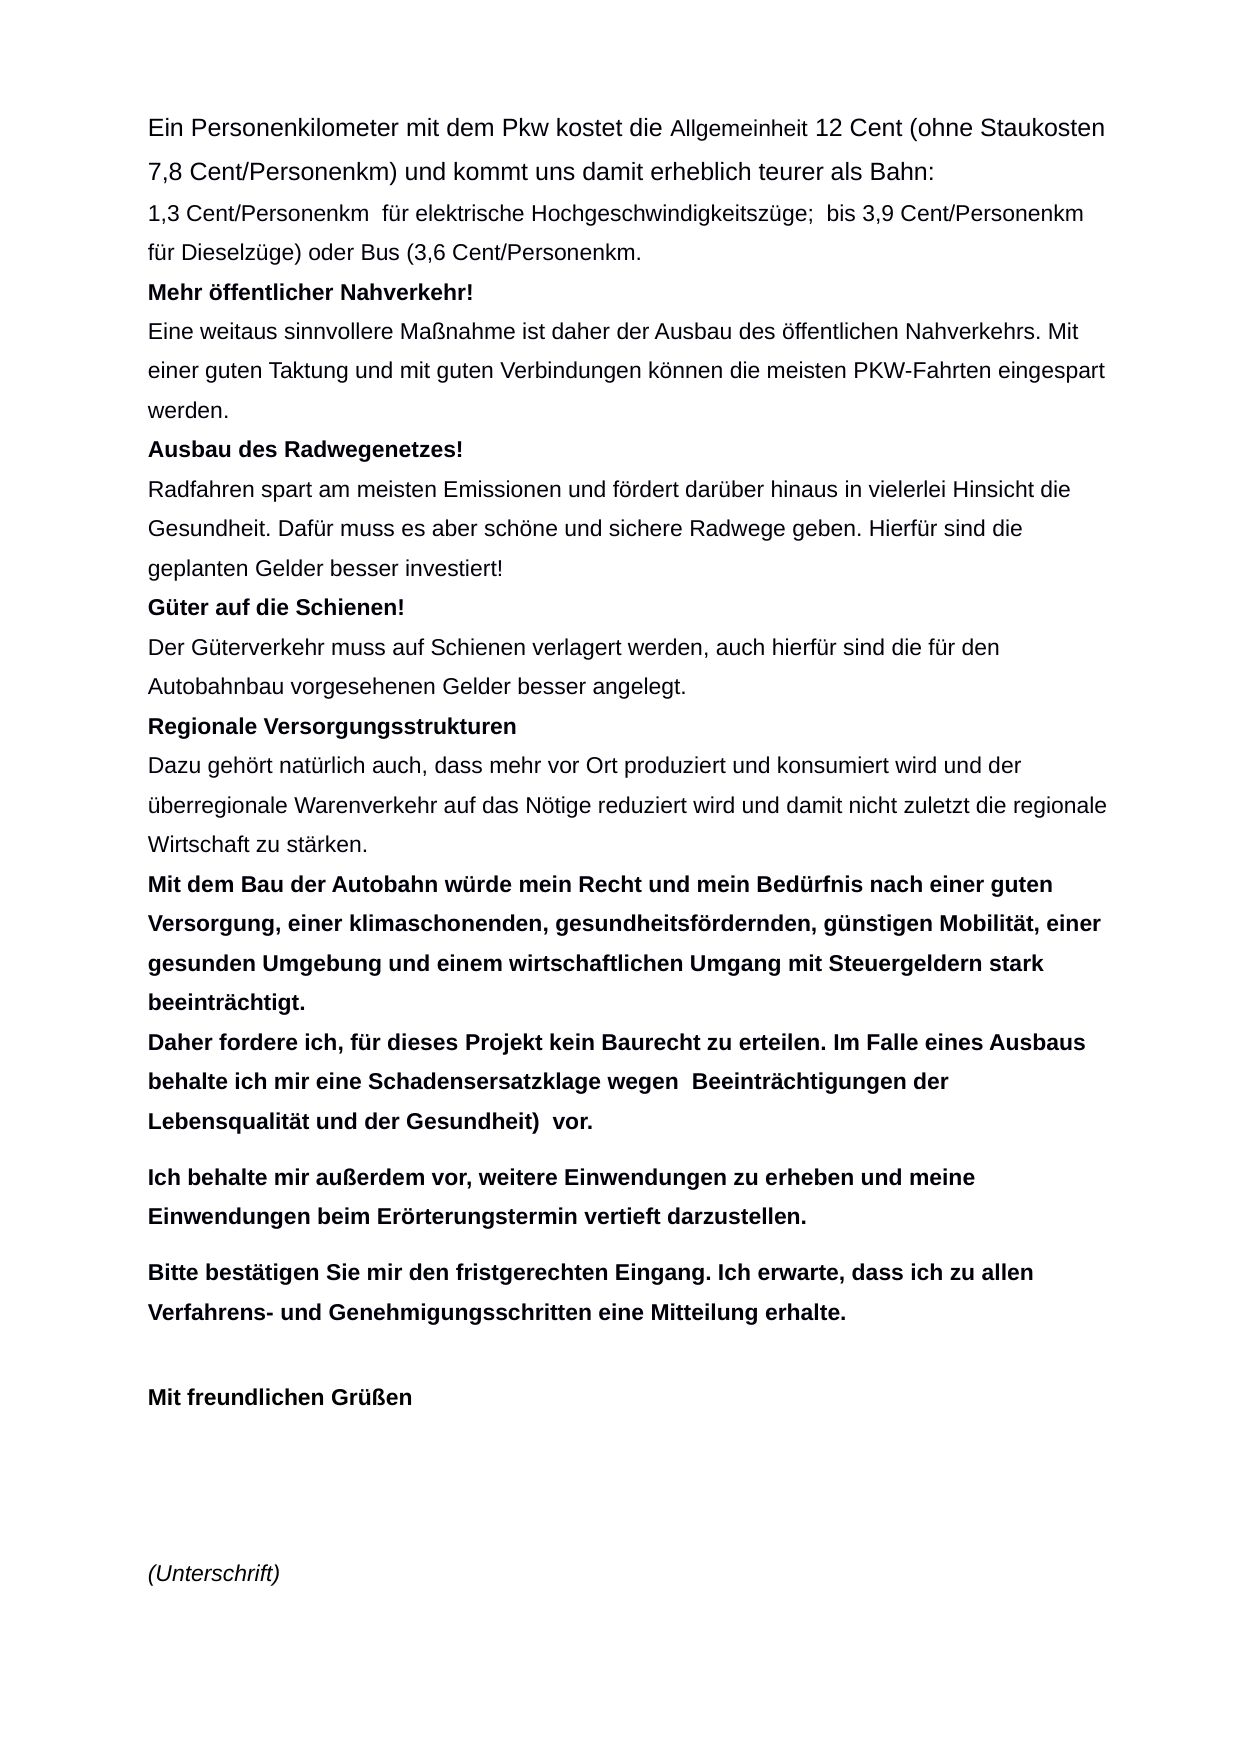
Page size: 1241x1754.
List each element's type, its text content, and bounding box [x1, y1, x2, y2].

list Ich behalte mir außerdem vor, weitere Einwendungen zu erheben und meine Einwendungen beim Erörterungstermin vertieft darzustellen. [148, 1164, 1113, 1229]
text Mit dem Bau der Autobahn würde mein Recht und mein Bedürfnis nach einer guten Versorgung, einer klimaschonenden, gesundheitsfördernden, günstigen Mobilität, einer gesunden Umgebung und einem wirtschaftlichen Umgang mit Steuergeldern stark beeinträchtigt. [148, 871, 1113, 1016]
list Daher fordere ich, für dieses Projekt kein Baurecht zu erteilen. Im Falle eines Ausbaus behalte ich mir eine Schadensersatzklage wegen Beeinträchtigungen der Lebensqualität und der Gesundheit) vor. [148, 1029, 1113, 1134]
text (Unterschrift) [148, 1560, 1113, 1586]
text Regionale Versorgungsstrukturen [148, 713, 1113, 739]
text Eine weitaus sinnvollere Maßnahme ist daher der Ausbau des öffentlichen Nahverkehrs. Mit einer guten Taktung und mit guten Verbindungen können die meisten PKW-Fahrten eingespart werden. [148, 318, 1113, 423]
list Bitte bestätigen Sie mir den fristgerechten Eingang. Ich erwarte, dass ich zu allen Verfahrens- und Genehmigungsschritten eine Mitteilung erhalte. [148, 1259, 1113, 1325]
text Güter auf die Schienen! [148, 594, 1113, 621]
text Radfahren spart am meisten Emissionen und fördert darüber hinaus in vielerlei Hinsicht die Gesundheit. Dafür muss es aber schöne und sichere Radwege geben. Hierfür sind die geplanten Gelder besser investiert! [148, 476, 1113, 581]
text Mit freundlichen Grüßen [148, 1384, 1113, 1411]
text Dazu gehört natürlich auch, dass mehr vor Ort produziert und konsumiert wird und der überregionale Warenverkehr auf das Nötige reduziert wird und damit nicht zuletzt die regionale Wirtschaft zu stärken. [148, 752, 1113, 858]
text 1,3 Cent/Personenkm für elektrische Hochgeschwindigkeitszüge; bis 3,9 Cent/Personenkm für Dieselzüge) oder Bus (3,6 Cent/Personenkm. [148, 199, 1113, 265]
text Ausbau des Radwegenetzes! [148, 436, 1113, 463]
text Ein Personenkilometer mit dem Pkw kostet die Allgemeinheit 12 Cent (ohne Staukosten 7,8 Cent/Personenkm) und kommt uns damit erheblich teurer als Bahn: [148, 113, 1113, 185]
text Mehr öffentlicher Nahverkehr! [148, 278, 1113, 305]
text Der Güterverkehr muss auf Schienen verlagert werden, auch hierfür sind die für den Autobahnbau vorgesehenen Gelder besser angelegt. [148, 634, 1113, 700]
